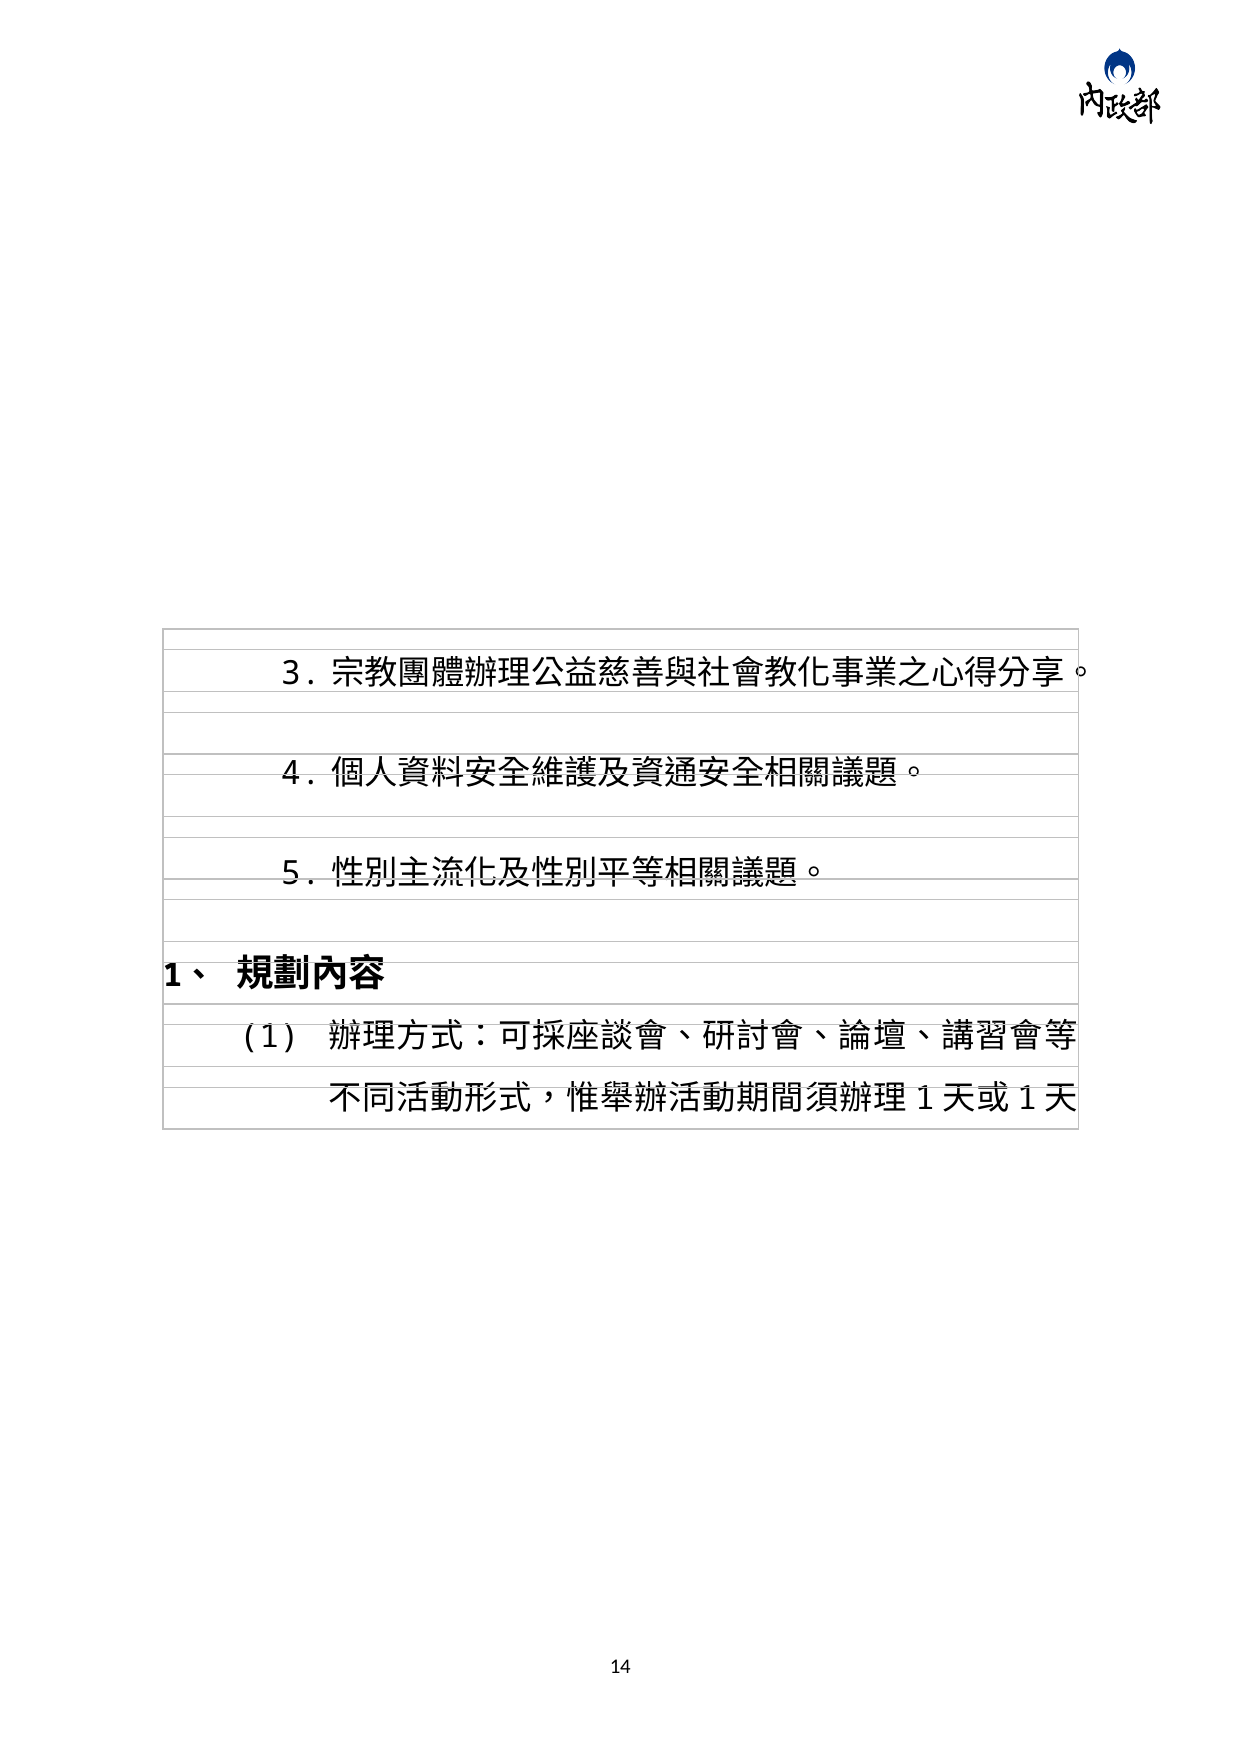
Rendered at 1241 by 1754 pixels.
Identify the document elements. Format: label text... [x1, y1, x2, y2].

list 辦理方式：可採座談會、研討會、論壇、講習會等不同活動形式，惟舉辦活動期間須辦理1天或1天以上。 [239, 1025, 1078, 1066]
picture [1010, 0, 1228, 172]
list 辦理方式：可採座談會、研討會、論壇、講習會等不同活動形式，惟舉辦活動期間須辦理1天或1天以上。 [239, 1088, 1078, 1116]
list 辦理方式：可採座談會、研討會、論壇、講習會等不同活動形式，惟舉辦活動期間須辦理1天或1天以上。 [239, 1005, 1078, 1024]
list 辦理方式：可採座談會、研討會、論壇、講習會等不同活動形式，惟舉辦活動期間須辦理1天或1天以上。 [239, 1067, 1078, 1087]
list 宗教團體辦理公益慈善與社會教化事業之心得分享。 [281, 630, 1078, 649]
list 性別主流化及性別平等相關議題。 [281, 828, 1078, 837]
list 性別主流化及性別平等相關議題。 [281, 838, 1078, 878]
list 性別主流化及性別平等相關議題。 [281, 880, 1078, 891]
list 個人資料安全維護及資通安全相關議題。 [281, 775, 1078, 791]
list 個人資料安全維護及資通安全相關議題。 [281, 755, 1078, 774]
list [164, 942, 1078, 962]
list 規劃內容 [164, 963, 1078, 991]
list [164, 928, 1078, 941]
list 辦理方式：可採座談會、研討會、論壇、講習會等不同活動形式，惟舉辦活動期間須辦理1天或1天以上。 [239, 991, 1078, 1003]
list 個人資料安全維護及資通安全相關議題。 [281, 728, 1078, 753]
list 宗教團體辦理公益慈善與社會教化事業之心得分享。 [281, 650, 1078, 691]
